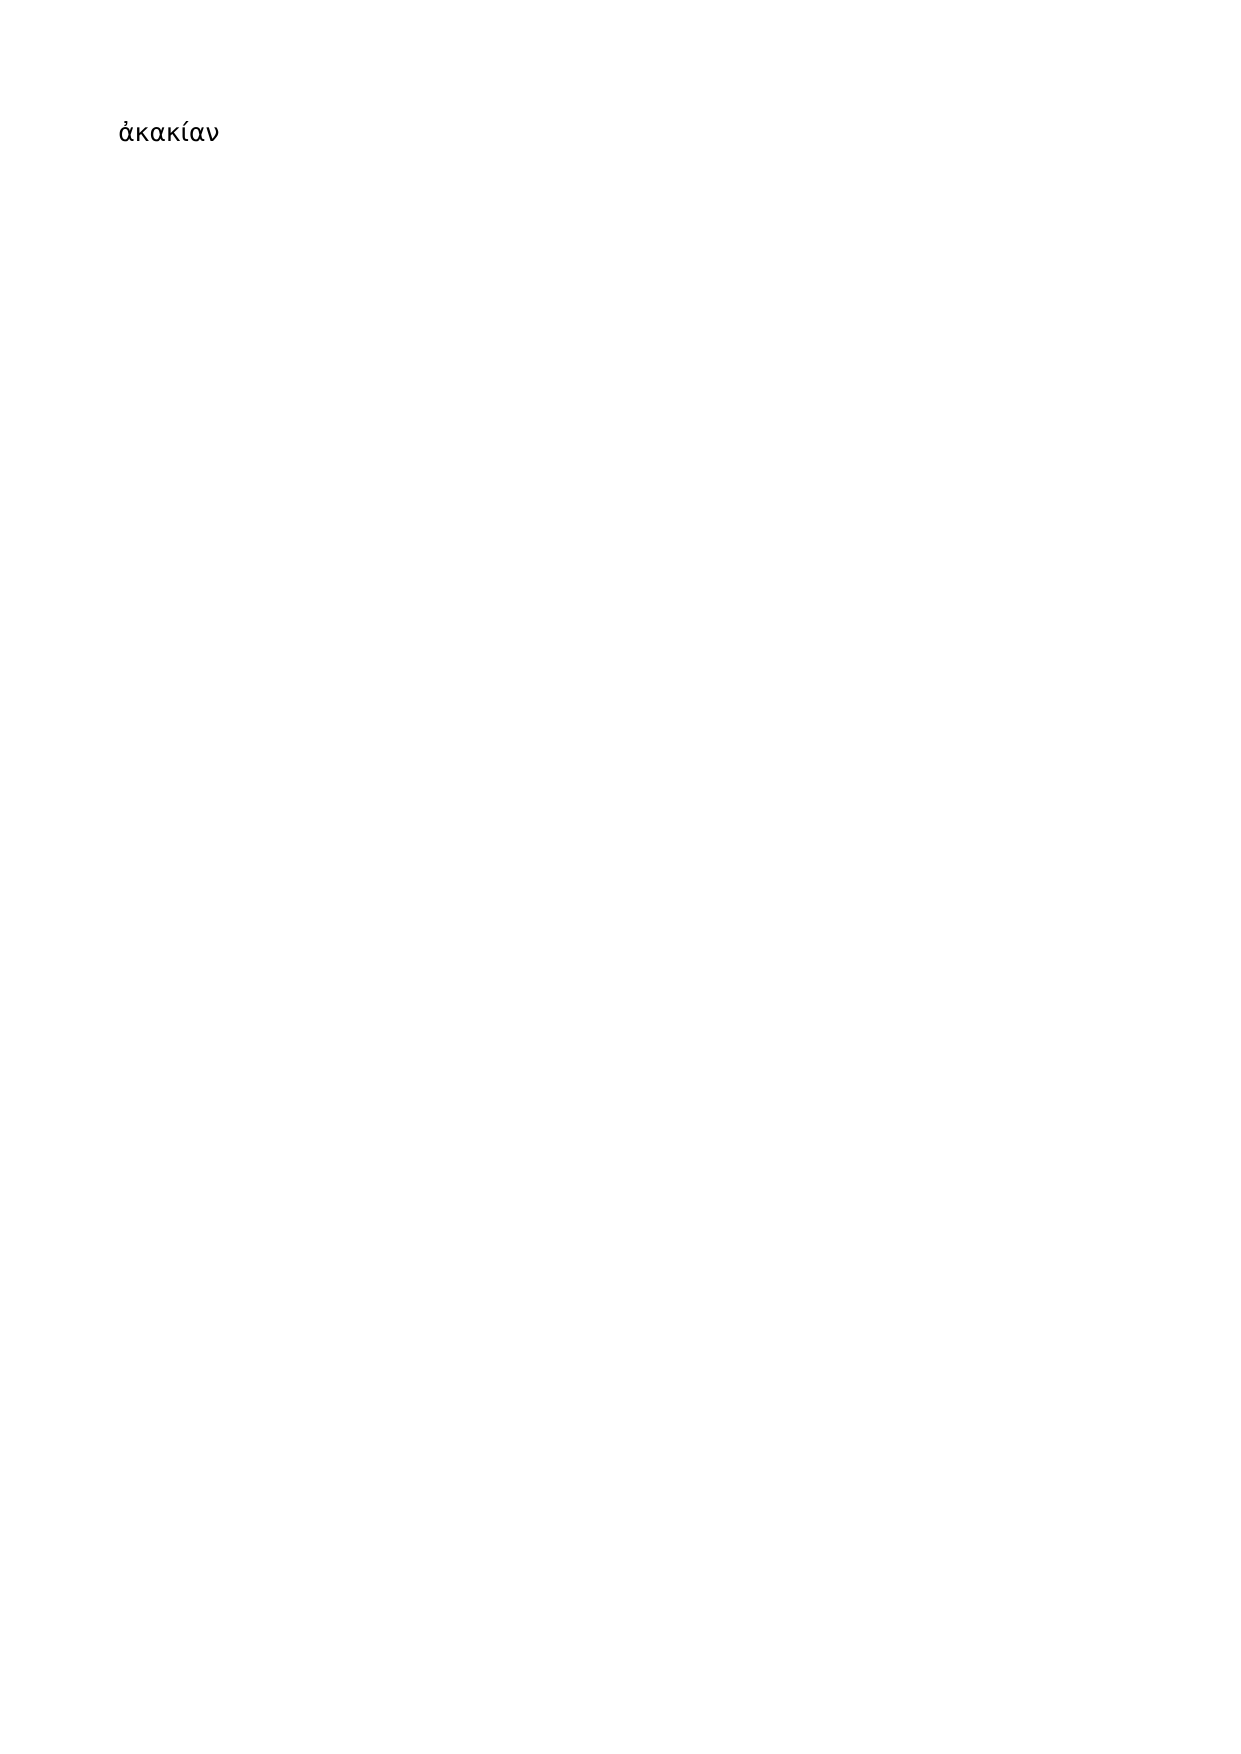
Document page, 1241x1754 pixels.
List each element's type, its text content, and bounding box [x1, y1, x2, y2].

text ἀκακίαν [118, 118, 1122, 147]
